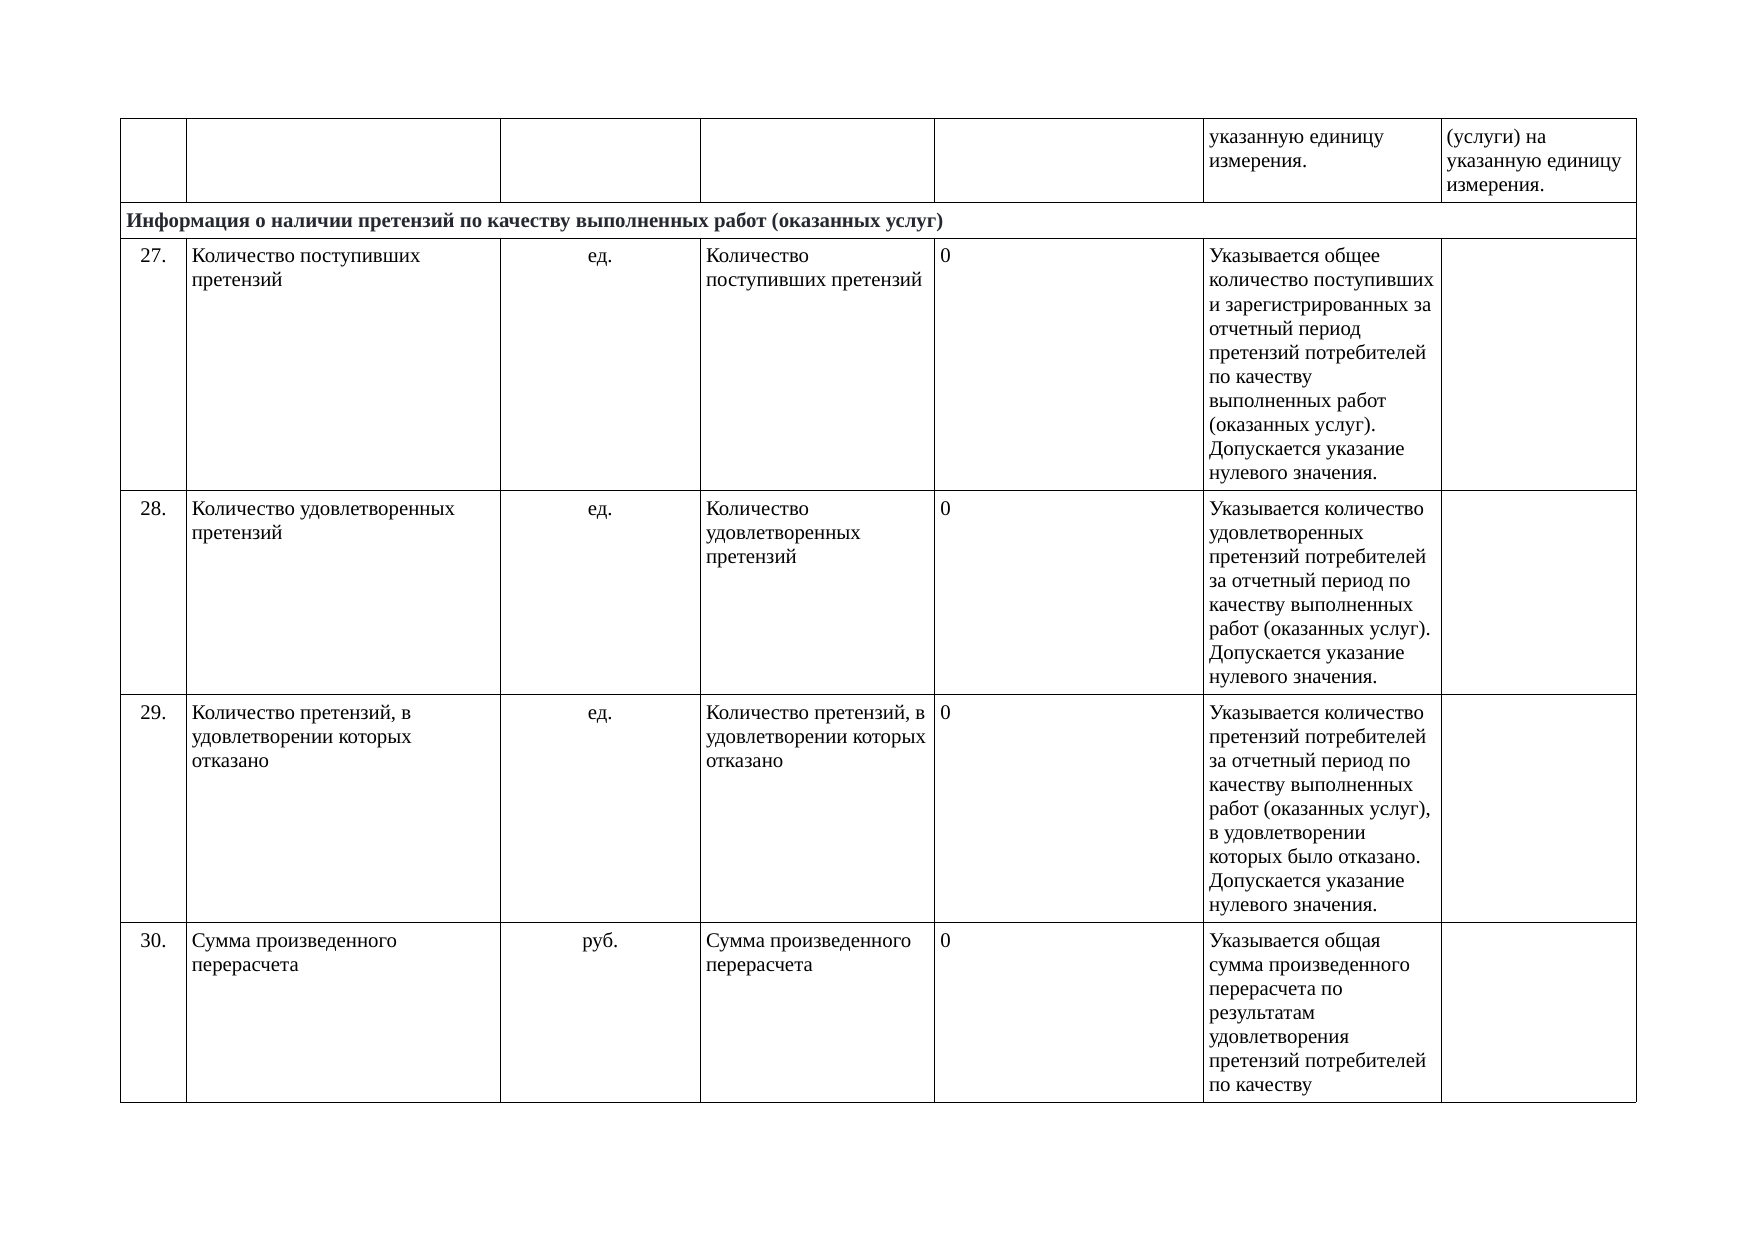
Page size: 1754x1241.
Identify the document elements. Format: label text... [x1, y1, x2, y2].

table_cell Количество претензий, в удовлетворении которых отказано [187, 695, 500, 922]
table_cell ед. [501, 695, 700, 922]
table_cell Указывается общее количество поступивших и зарегистрированных за отчетный период претензий потребителей по качеству выполненных работ (оказанных услуг). Допускается указание нулевого значения. [1204, 239, 1441, 490]
table_cell Количество претензий, в удовлетворении которых отказано [701, 695, 934, 922]
table_cell (услуги) на указанную единицу измерения. [1442, 119, 1636, 202]
table_cell 0 [935, 491, 1203, 694]
table_cell 30. [121, 923, 186, 1102]
table_cell [1442, 491, 1636, 694]
table_cell [501, 119, 700, 202]
table_cell 0 [935, 695, 1203, 922]
table_cell ед. [501, 491, 700, 694]
table_cell 0 [935, 239, 1203, 490]
table_cell Сумма произведенного перерасчета [187, 923, 500, 1102]
table_cell [935, 119, 1203, 202]
table_cell руб. [501, 923, 700, 1102]
table_cell Указывается общая сумма произведенного перерасчета по результатам удовлетворения претензий потребителей по качеству [1204, 923, 1441, 1102]
table_cell 27. [121, 239, 186, 490]
table_cell ед. [501, 239, 700, 490]
table_cell Количество поступивших претензий [701, 239, 934, 490]
table_cell [701, 119, 934, 202]
table_cell [187, 119, 500, 202]
table_cell Количество удовлетворенных претензий [187, 491, 500, 694]
table_cell указанную единицу измерения. [1204, 119, 1441, 202]
table_cell 28. [121, 491, 186, 694]
table_cell [1442, 695, 1636, 922]
table_cell [121, 119, 186, 202]
table_cell [1442, 239, 1636, 490]
table_cell Указывается количество удовлетворенных претензий потребителей за отчетный период по качеству выполненных работ (оказанных услуг). Допускается указание нулевого значения. [1204, 491, 1441, 694]
table_cell 29. [121, 695, 186, 922]
table_cell Сумма произведенного перерасчета [701, 923, 934, 1102]
table_cell Количество удовлетворенных претензий [701, 491, 934, 694]
table_cell [1442, 923, 1636, 1102]
table_cell 0 [935, 923, 1203, 1102]
table_cell Количество поступивших претензий [187, 239, 500, 490]
table_cell Информация о наличии претензий по качеству выполненных работ (оказанных услуг) [121, 203, 1636, 237]
table_cell Указывается количество претензий потребителей за отчетный период по качеству выполненных работ (оказанных услуг), в удовлетворении которых было отказано. Допускается указание нулевого значения. [1204, 695, 1441, 922]
